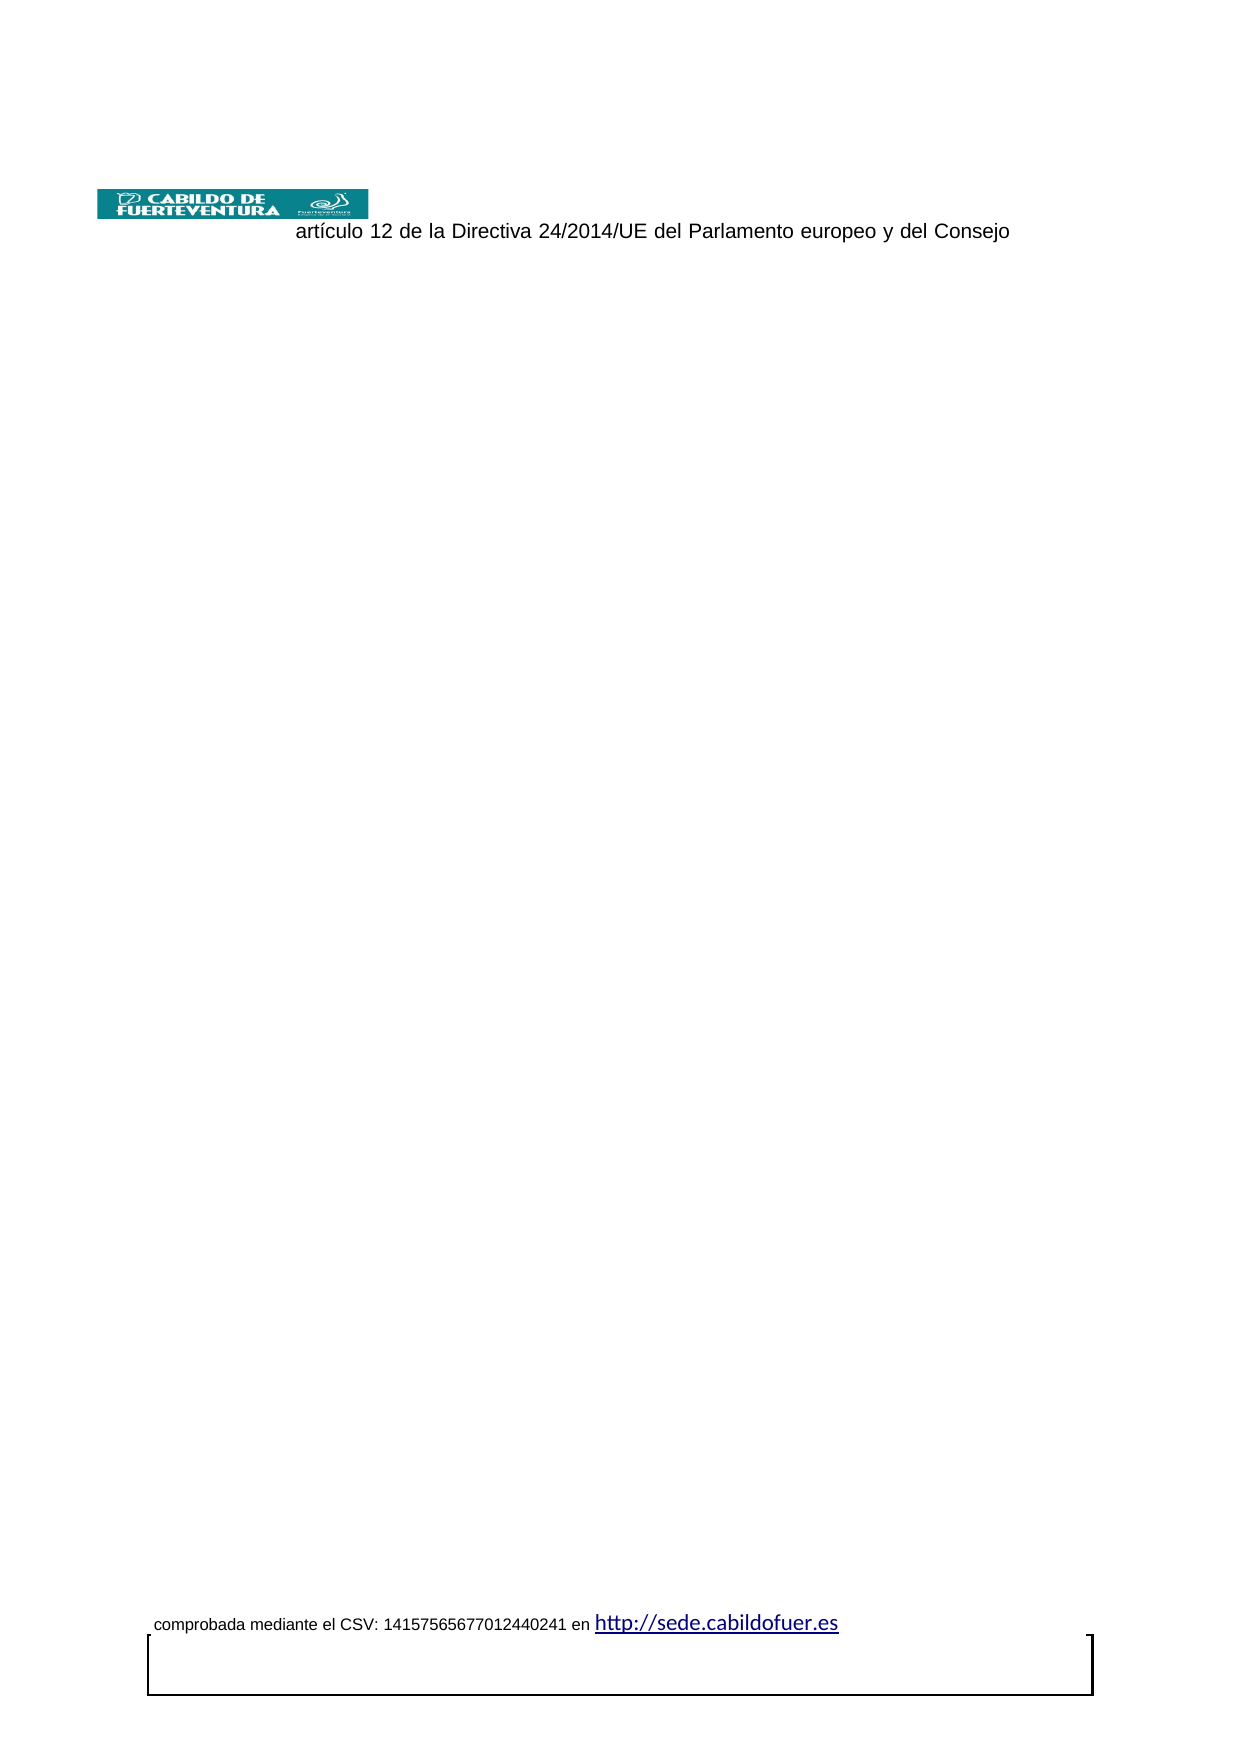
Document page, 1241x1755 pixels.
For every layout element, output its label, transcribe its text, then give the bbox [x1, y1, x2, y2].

text artículo 12 de la Directiva 24/2014/UE del Parlamento europeo y del Consejo [295, 219, 1016, 243]
picture [97, 189, 369, 219]
